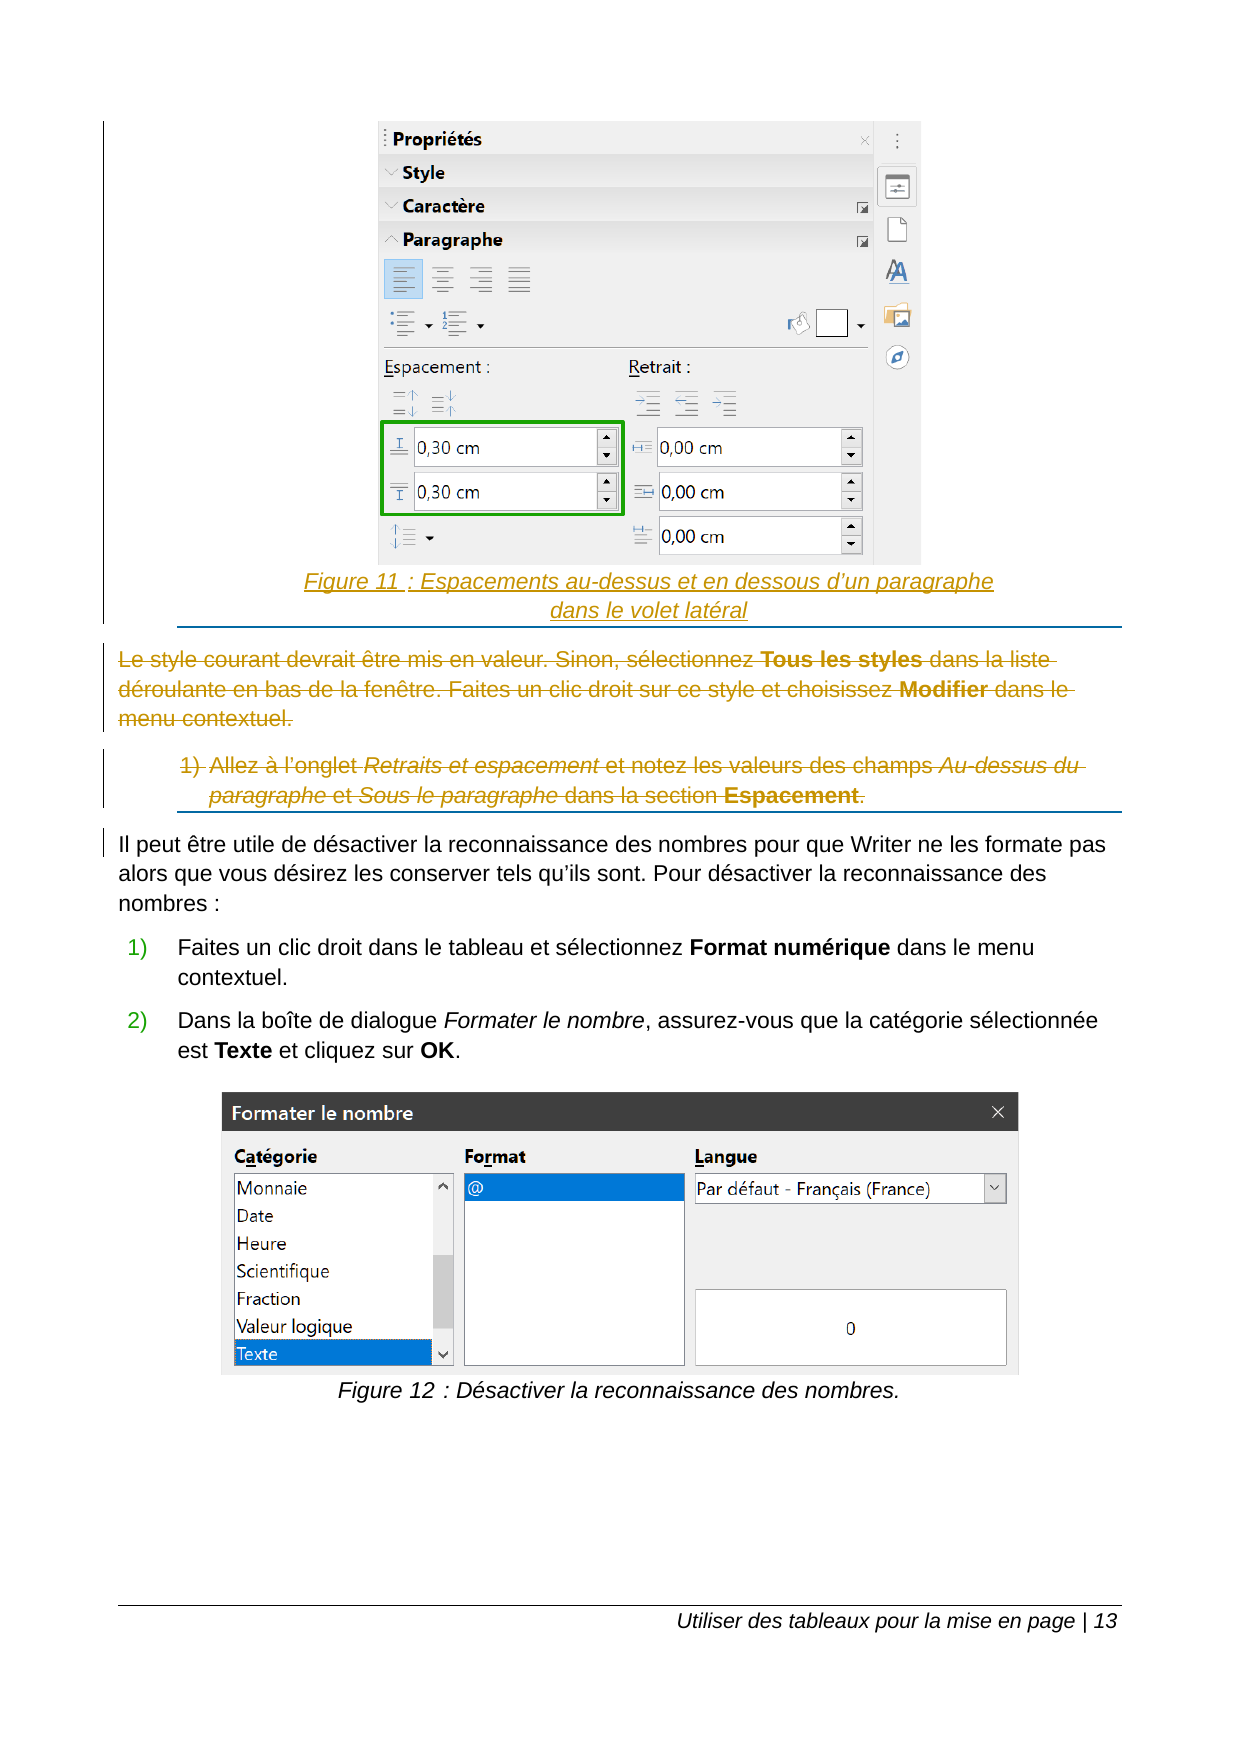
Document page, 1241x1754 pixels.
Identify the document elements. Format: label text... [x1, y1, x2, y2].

list Faites un clic droit dans le tableau et sélectionnez Format numérique dans le menu contextuel. [148, 931, 1122, 990]
text Figure 12 : Désactiver la reconnaissance des nombres. [118, 1374, 1122, 1404]
text Il peut être utile de désactiver la reconnaissance des nombres pour que Writer ne les formate pas alors que vous désirez les conserver tels qu’ils sont. Pour désactiver la reconnaissance des nombres : [118, 643, 1122, 732]
picture [221, 1092, 1019, 1375]
list Dans la boîte de dialogue Formater le nombre, assurez-vous que la catégorie sélectionnée est Texte et cliquez sur OK. [148, 1004, 1122, 1063]
text Figure 11 : Espacements au-dessus et en dessous d’un paragraphe dans le volet latéral [177, 564, 1122, 626]
